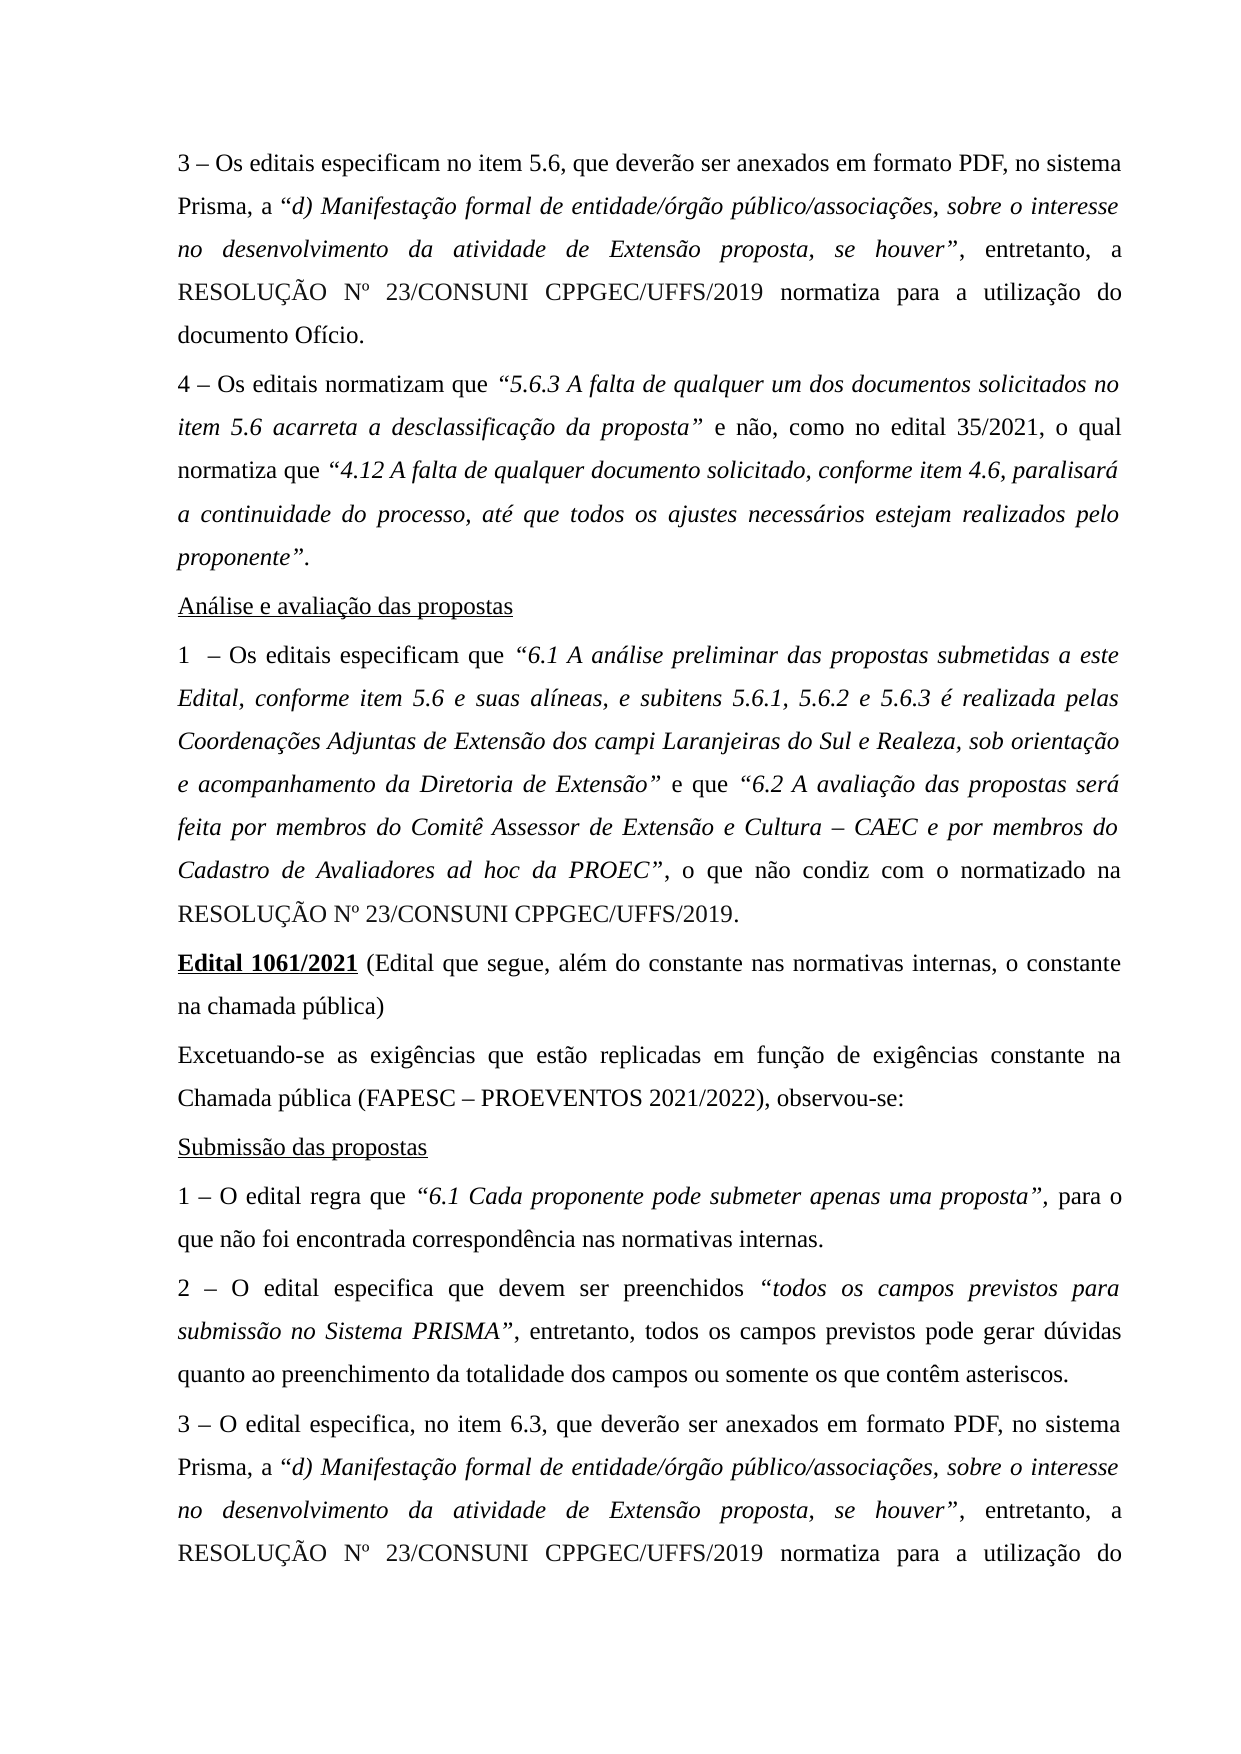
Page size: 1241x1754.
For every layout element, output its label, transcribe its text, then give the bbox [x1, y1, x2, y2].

list Excetuando-se as exigências que estão replicadas em função de exigências constante na Chamada pública (FAPESC – PROEVENTOS 2021/2022), observou-se: [177, 1040, 1122, 1112]
text 2 – O edital especifica que devem ser preenchidos “todos os campos previstos para submissão no Sistema PRISMA”, entretanto, todos os campos previstos pode gerar dúvidas quanto ao preenchimento da totalidade dos campos ou somente os que contêm asteriscos. [177, 1273, 1122, 1388]
list 3 – Os editais especificam no item 5.6, que deverão ser anexados em formato PDF, no sistema Prisma, a “d) Manifestação formal de entidade/órgão público/associações, sobre o interesse no desenvolvimento da atividade de Extensão proposta, se houver”, entretanto, a RESOLUÇÃO Nº 23/CONSUNI CPPGEC/UFFS/2019 normatiza para a utilização do documento Ofício. [177, 148, 1122, 349]
list 4 – Os editais normatizam que “5.6.3 A falta de qualquer um dos documentos solicitados no item 5.6 acarreta a desclassificação da proposta” e não, como no edital 35/2021, o qual normatiza que “4.12 A falta de qualquer documento solicitado, conforme item 4.6, paralisará a continuidade do processo, até que todos os ajustes necessários estejam realizados pelo proponente”. [177, 369, 1122, 571]
text Análise e avaliação das propostas [177, 591, 1122, 619]
list 1 – O edital regra que “6.1 Cada proponente pode submeter apenas uma proposta”, para o que não foi encontrada correspondência nas normativas internas. [177, 1181, 1122, 1253]
text 1 – Os editais especificam que “6.1 A análise preliminar das propostas submetidas a este Edital, conforme item 5.6 e suas alíneas, e subitens 5.6.1, 5.6.2 e 5.6.3 é realizada pelas Coordenações Adjuntas de Extensão dos campi Laranjeiras do Sul e Realeza, sob orientação e acompanhamento da Diretoria de Extensão” e que “6.2 A avaliação das propostas será feita por membros do Comitê Assessor de Extensão e Cultura – CAEC e por membros do Cadastro de Avaliadores ad hoc da PROEC”, o que não condiz com o normatizado na RESOLUÇÃO Nº 23/CONSUNI CPPGEC/UFFS/2019. [177, 640, 1122, 927]
list Edital 1061/2021 (Edital que segue, além do constante nas normativas internas, o constante na chamada pública) [177, 948, 1122, 1019]
list Submissão das propostas [177, 1132, 1122, 1161]
list 3 – O edital especifica, no item 6.3, que deverão ser anexados em formato PDF, no sistema Prisma, a “d) Manifestação formal de entidade/órgão público/associações, sobre o interesse no desenvolvimento da atividade de Extensão proposta, se houver”, entretanto, a RESOLUÇÃO Nº 23/CONSUNI CPPGEC/UFFS/2019 normatiza para a utilização do [177, 1409, 1122, 1567]
